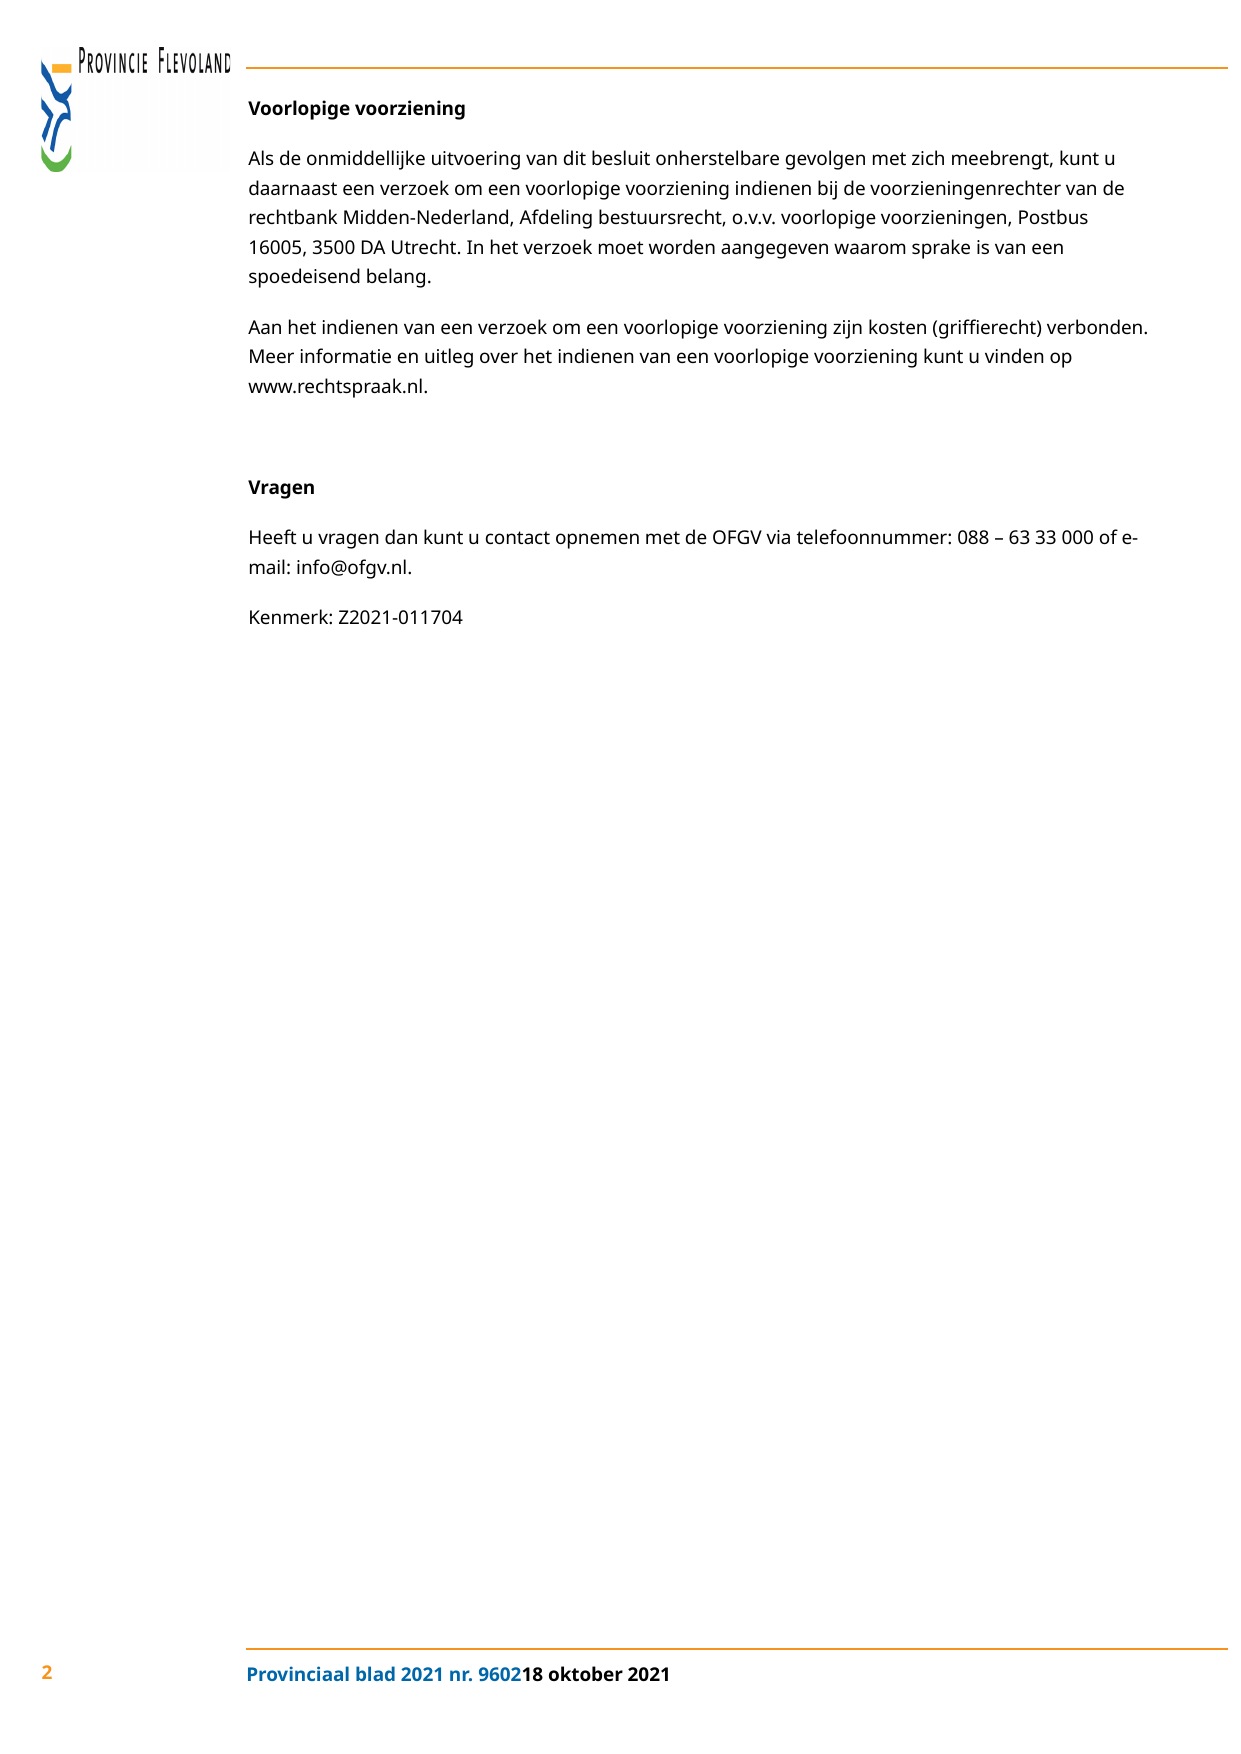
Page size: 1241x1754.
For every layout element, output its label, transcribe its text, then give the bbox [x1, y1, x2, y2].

text Voorlopige voorziening [248, 95, 1152, 121]
text Als de onmiddellijke uitvoering van dit besluit onherstelbare gevolgen met zich meebrengt, kunt u daarnaast een verzoek om een voorlopige voorziening indienen bij de voorzieningenrechter van de rechtbank Midden-Nederland, Afdeling bestuursrecht, o.v.v. voorlopige voorzieningen, Postbus 16005, 3500 DA Utrecht. In het verzoek moet worden aangegeven waarom sprake is van een spoedeisend belang. [248, 145, 1152, 289]
text Heeft u vragen dan kunt u contact opnemen met de OFGV via telefoonnummer: 088 – 63 33 000 of e-mail: info@ofgv.nl. [248, 524, 1152, 580]
text Vragen [248, 474, 1152, 500]
text Aan het indienen van een verzoek om een voorlopige voorziening zijn kosten (griffierecht) verbonden. Meer informatie en uitleg over het indienen van een voorlopige voorziening kunt u vinden op www.rechtspraak.nl. [248, 314, 1152, 399]
picture [41, 47, 231, 172]
text Kenmerk: Z2021-011704 [248, 604, 1152, 630]
